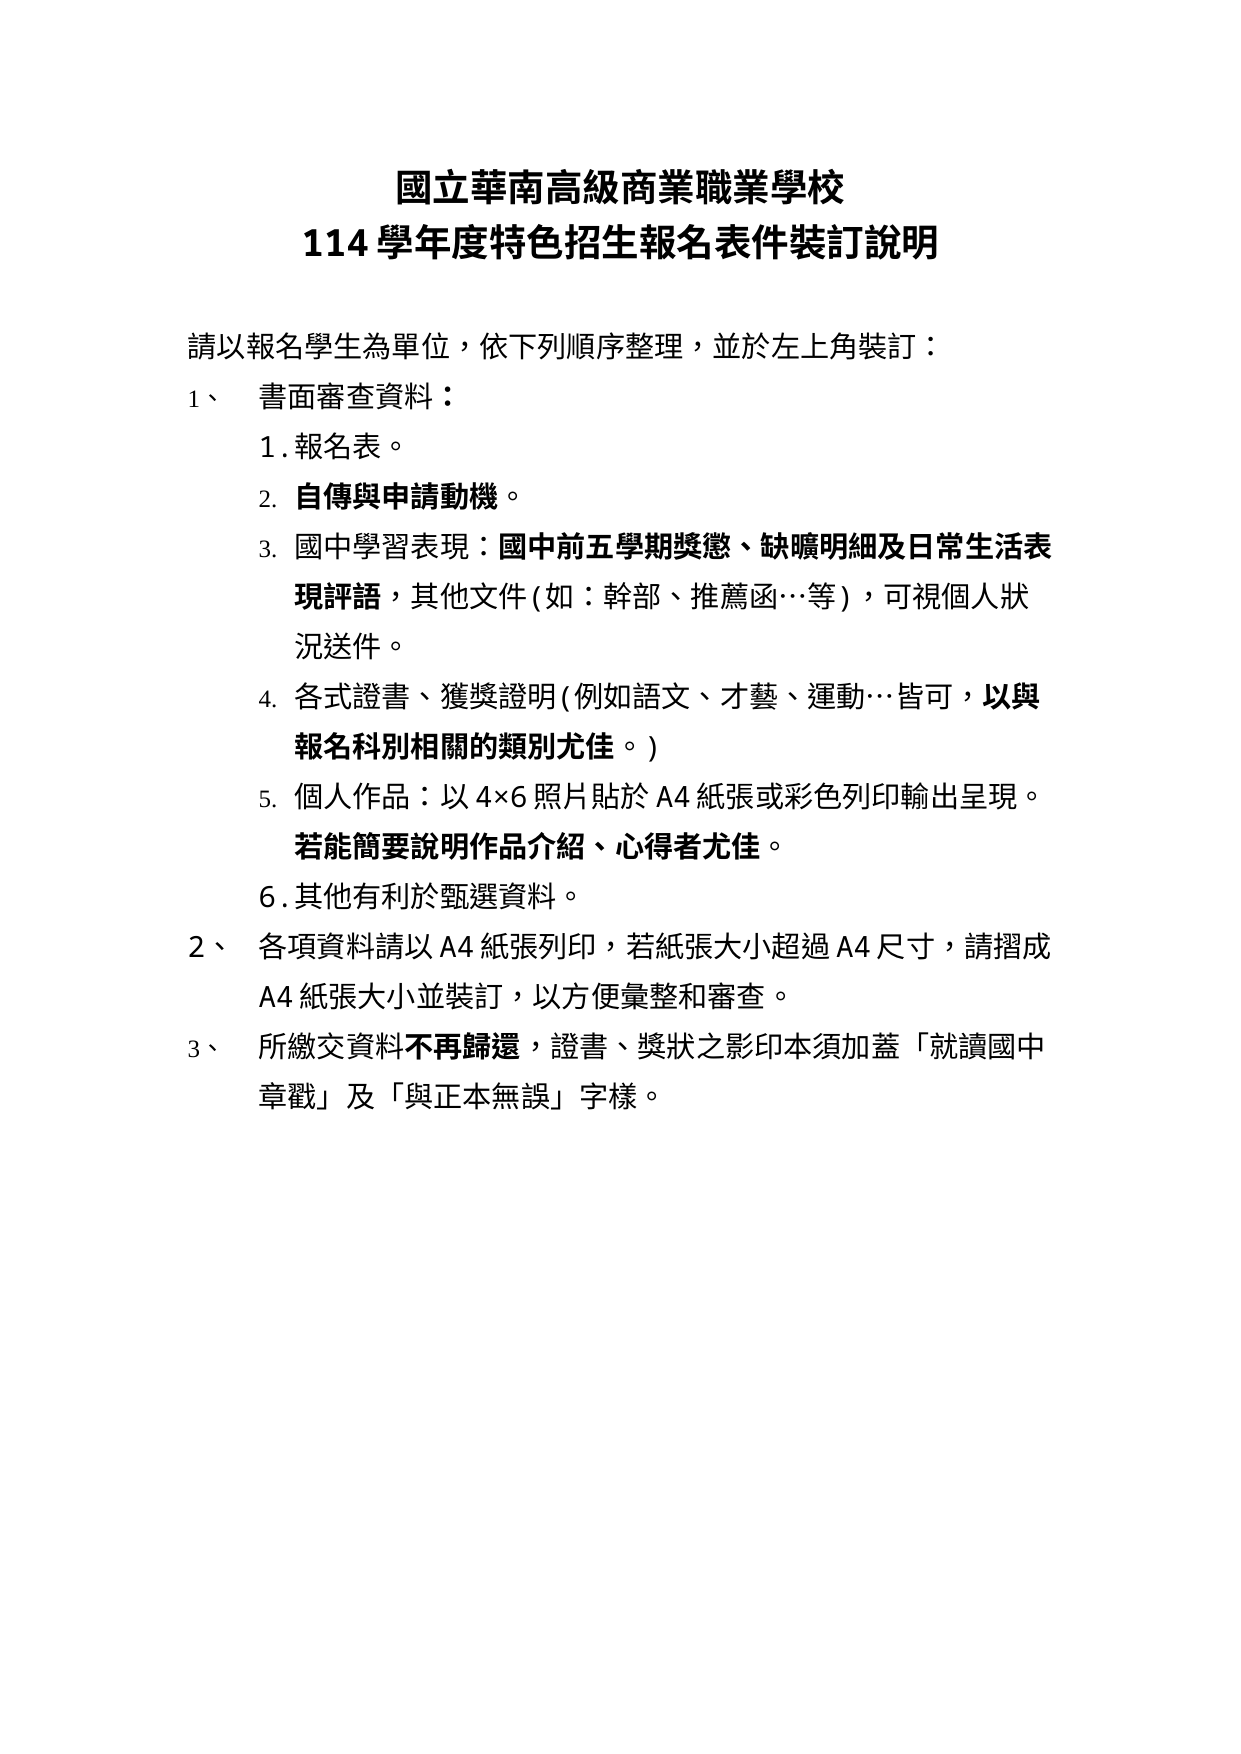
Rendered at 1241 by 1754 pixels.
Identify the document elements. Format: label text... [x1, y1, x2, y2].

list 所繳交資料不再歸還，證書、獎狀之影印本須加蓋「就讀國中章戳」及「與正本無誤」字樣。 [187, 1017, 1053, 1117]
list 國中學習表現：國中前五學期獎懲、缺曠明細及日常生活表現評語，其他文件(如：幹部、推薦函…等)，可視個人狀況送件。 [258, 517, 1053, 667]
text 請以報名學生為單位，依下列順序整理，並於左上角裝訂： [187, 317, 1053, 367]
list 自傳與申請動機。 [258, 467, 1053, 517]
text 114學年度特色招生報名表件裝訂說明 [187, 212, 1053, 267]
list 個人作品：以4×6照片貼於A4紙張或彩色列印輸出呈現。若能簡要說明作品介紹、心得者尤佳。 [258, 767, 1053, 867]
list 其他有利於甄選資料。 [258, 867, 1053, 917]
list 書面審查資料： [187, 367, 1053, 417]
list 報名表。 [258, 417, 1053, 467]
text 國立華南高級商業職業學校 [187, 158, 1053, 212]
list 各式證書、獲獎證明(例如語文、才藝、運動…皆可，以與報名科別相關的類別尤佳。) [258, 667, 1053, 767]
list 各項資料請以A4紙張列印，若紙張大小超過A4尺寸，請摺成A4紙張大小並裝訂，以方便彙整和審查。 [187, 917, 1053, 1017]
